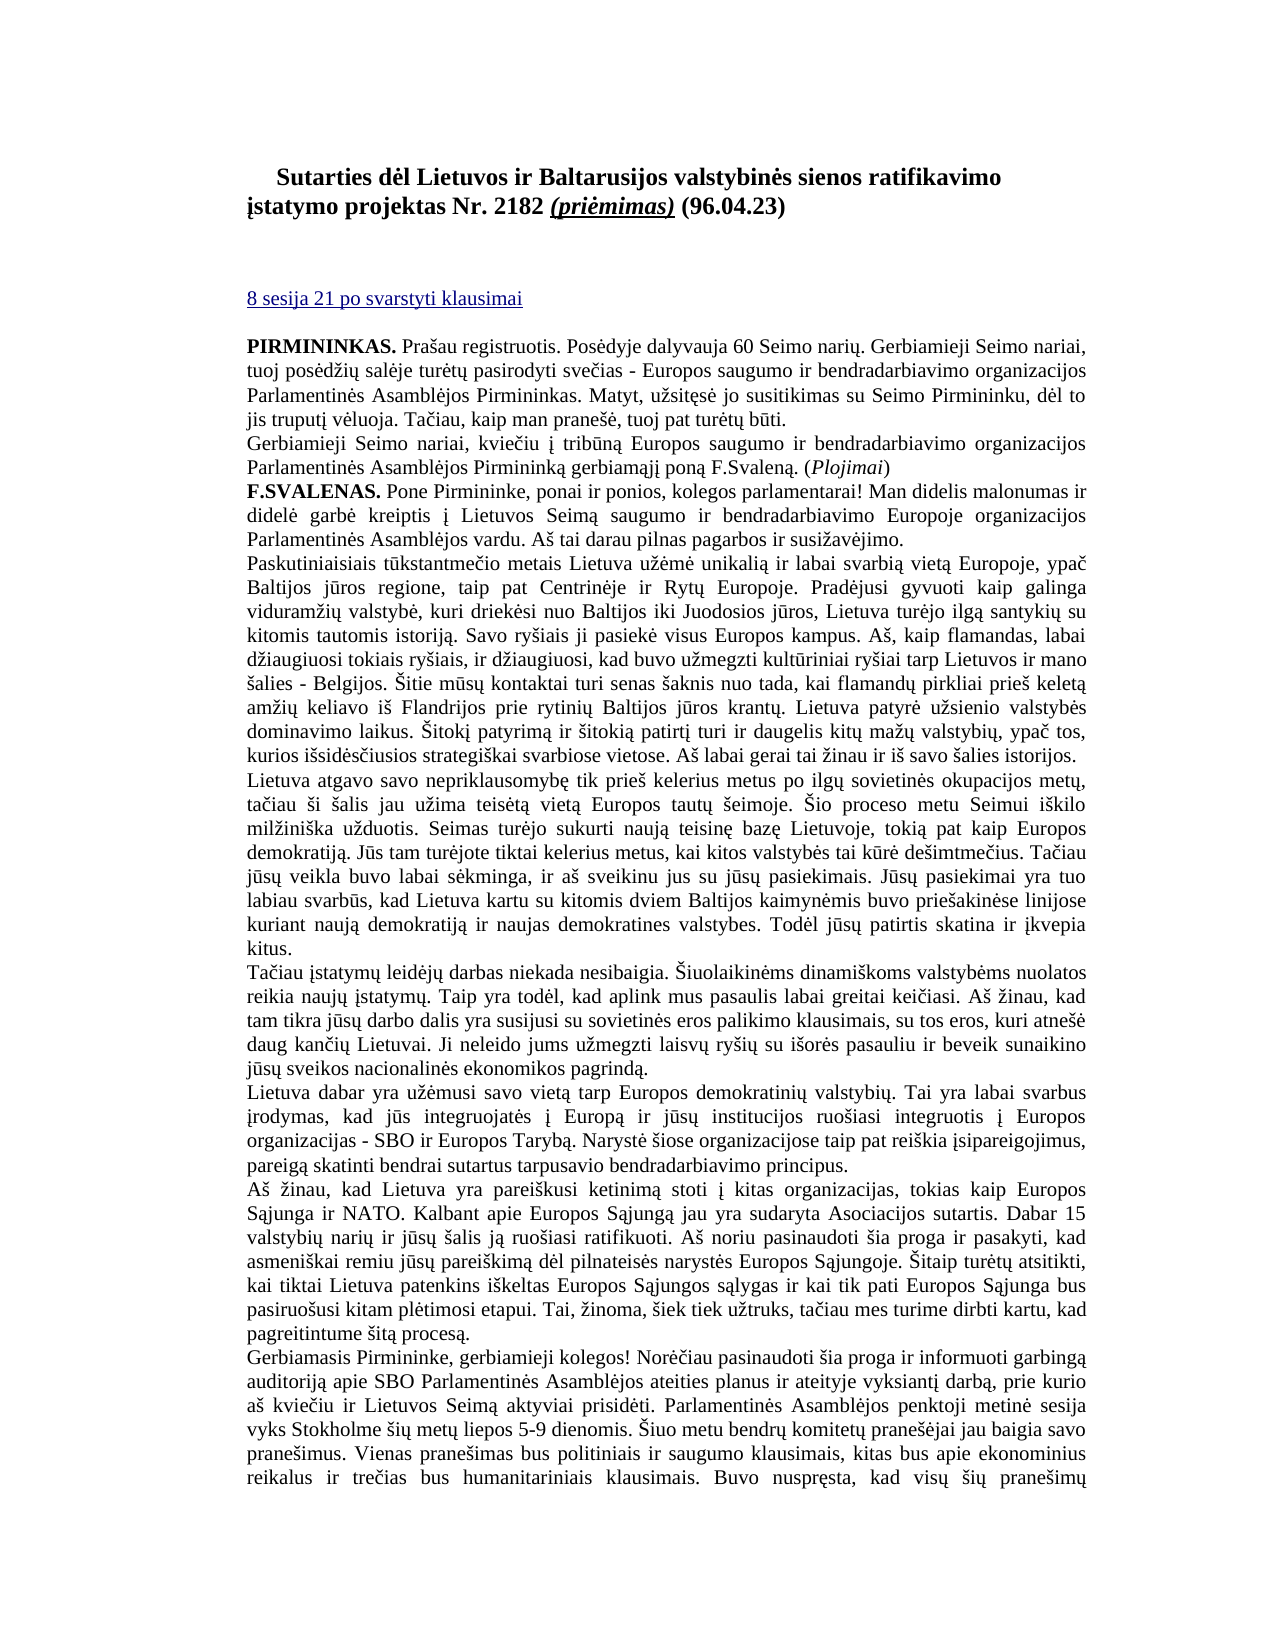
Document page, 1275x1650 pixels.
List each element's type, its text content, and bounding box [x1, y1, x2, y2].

text F.SVALENAS. Pone Pirmininke, ponai ir ponios, kolegos parlamentarai! Man didelis malonumas ir didelė garbė kreiptis į Lietuvos Seimą saugumo ir bendradarbiavimo Europoje organizacijos Parlamentinės Asamblėjos vardu. Aš tai darau pilnas pagarbos ir susižavėjimo. [247, 479, 1087, 551]
text Aš žinau, kad Lietuva yra pareiškusi ketinimą stoti į kitas organizacijas, tokias kaip Europos Sąjunga ir NATO. Kalbant apie Europos Sąjungą jau yra sudaryta Asociacijos sutartis. Dabar 15 valstybių narių ir jūsų šalis ją ruošiasi ratifikuoti. Aš noriu pasinaudoti šia proga ir pasakyti, kad asmeniškai remiu jūsų pareiškimą dėl pilnateisės narystės Europos Sąjungoje. Šitaip turėtų atsitikti, kai tiktai Lietuva patenkins iškeltas Europos Sąjungos sąlygas ir kai tik pati Europos Sąjunga bus pasiruošusi kitam plėtimosi etapui. Tai, žinoma, šiek tiek užtruks, tačiau mes turime dirbti kartu, kad pagreitintume šitą procesą. [247, 1177, 1087, 1345]
text Gerbiamasis Pirmininke, gerbiamieji kolegos! Norėčiau pasinaudoti šia proga ir informuoti garbingą auditoriją apie SBO Parlamentinės Asamblėjos ateities planus ir ateityje vyksiantį darbą, prie kurio aš kviečiu ir Lietuvos Seimą aktyviai prisidėti. Parlamentinės Asamblėjos penktoji metinė sesija vyks Stokholme šių metų liepos 5-9 dienomis. Šiuo metu bendrų komitetų pranešėjai jau baigia savo pranešimus. Vienas pranešimas bus politiniais ir saugumo klausimais, kitas bus apie ekonominius reikalus ir trečias bus humanitariniais klausimais. Buvo nuspręsta, kad visų šių pranešimų [247, 1345, 1087, 1489]
text Gerbiamieji Seimo nariai, kviečiu į tribūną Europos saugumo ir bendradarbiavimo organizacijos Parlamentinės Asamblėjos Pirmininką gerbiamąjį poną F.Svaleną. (Plojimai) [247, 431, 1087, 479]
text PIRMININKAS. Prašau registruotis. Posėdyje dalyvauja 60 Seimo narių. Gerbiamieji Seimo nariai, tuoj posėdžių salėje turėtų pasirodyti svečias - Europos saugumo ir bendradarbiavimo organizacijos Parlamentinės Asamblėjos Pirmininkas. Matyt, užsitęsė jo susitikimas su Seimo Pirmininku, dėl to jis truputį vėluoja. Tačiau, kaip man pranešė, tuoj pat turėtų būti. [247, 334, 1087, 431]
text Paskutiniaisiais tūkstantmečio metais Lietuva užėmė unikalią ir labai svarbią vietą Europoje, ypač Baltijos jūros regione, taip pat Centrinėje ir Rytų Europoje. Pradėjusi gyvuoti kaip galinga viduramžių valstybė, kuri driekėsi nuo Baltijos iki Juodosios jūros, Lietuva turėjo ilgą santykių su kitomis tautomis istoriją. Savo ryšiais ji pasiekė visus Europos kampus. Aš, kaip flamandas, labai džiaugiuosi tokiais ryšiais, ir džiaugiuosi, kad buvo užmegzti kultūriniai ryšiai tarp Lietuvos ir mano šalies - Belgijos. Šitie mūsų kontaktai turi senas šaknis nuo tada, kai flamandų pirkliai prieš keletą amžių keliavo iš Flandrijos prie rytinių Baltijos jūros krantų. Lietuva patyrė užsienio valstybės dominavimo laikus. Šitokį patyrimą ir šitokią patirtį turi ir daugelis kitų mažų valstybių, ypač tos, kurios išsidėsčiusios strategiškai svarbiose vietose. Aš labai gerai tai žinau ir iš savo šalies istorijos. [247, 551, 1087, 767]
text Lietuva atgavo savo nepriklausomybę tik prieš kelerius metus po ilgų sovietinės okupacijos metų, tačiau ši šalis jau užima teisėtą vietą Europos tautų šeimoje. Šio proceso metu Seimui iškilo milžiniška užduotis. Seimas turėjo sukurti naują teisinę bazę Lietuvoje, tokią pat kaip Europos demokratiją. Jūs tam turėjote tiktai kelerius metus, kai kitos valstybės tai kūrė dešimtmečius. Tačiau jūsų veikla buvo labai sėkminga, ir aš sveikinu jus su jūsų pasiekimais. Jūsų pasiekimai yra tuo labiau svarbūs, kad Lietuva kartu su kitomis dviem Baltijos kaimynėmis buvo priešakinėse linijose kuriant naują demokratiją ir naujas demokratines valstybes. Todėl jūsų patirtis skatina ir įkvepia kitus. [247, 767, 1087, 960]
text Lietuva dabar yra užėmusi savo vietą tarp Europos demokratinių valstybių. Tai yra labai svarbus įrodymas, kad jūs integruojatės į Europą ir jūsų institucijos ruošiasi integruotis į Europos organizacijas - SBO ir Europos Tarybą. Narystė šiose organizacijose taip pat reiškia įsipareigojimus, pareigą skatinti bendrai sutartus tarpusavio bendradarbiavimo principus. [247, 1080, 1087, 1177]
text 8 sesija 21 po svarstyti klausimai [247, 286, 1087, 310]
text Tačiau įstatymų leidėjų darbas niekada nesibaigia. Šiuolaikinėms dinamiškoms valstybėms nuolatos reikia naujų įstatymų. Taip yra todėl, kad aplink mus pasaulis labai greitai keičiasi. Aš žinau, kad tam tikra jūsų darbo dalis yra susijusi su sovietinės eros palikimo klausimais, su tos eros, kuri atnešė daug kančių Lietuvai. Ji neleido jums užmegzti laisvų ryšių su išorės pasauliu ir beveik sunaikino jūsų sveikos nacionalinės ekonomikos pagrindą. [247, 960, 1087, 1080]
text Sutarties dėl Lietuvos ir Baltarusijos valstybinės sienos ratifikavimo įstatymo projektas Nr. 2182 (priėmimas) (96.04.23) [247, 162, 1087, 220]
